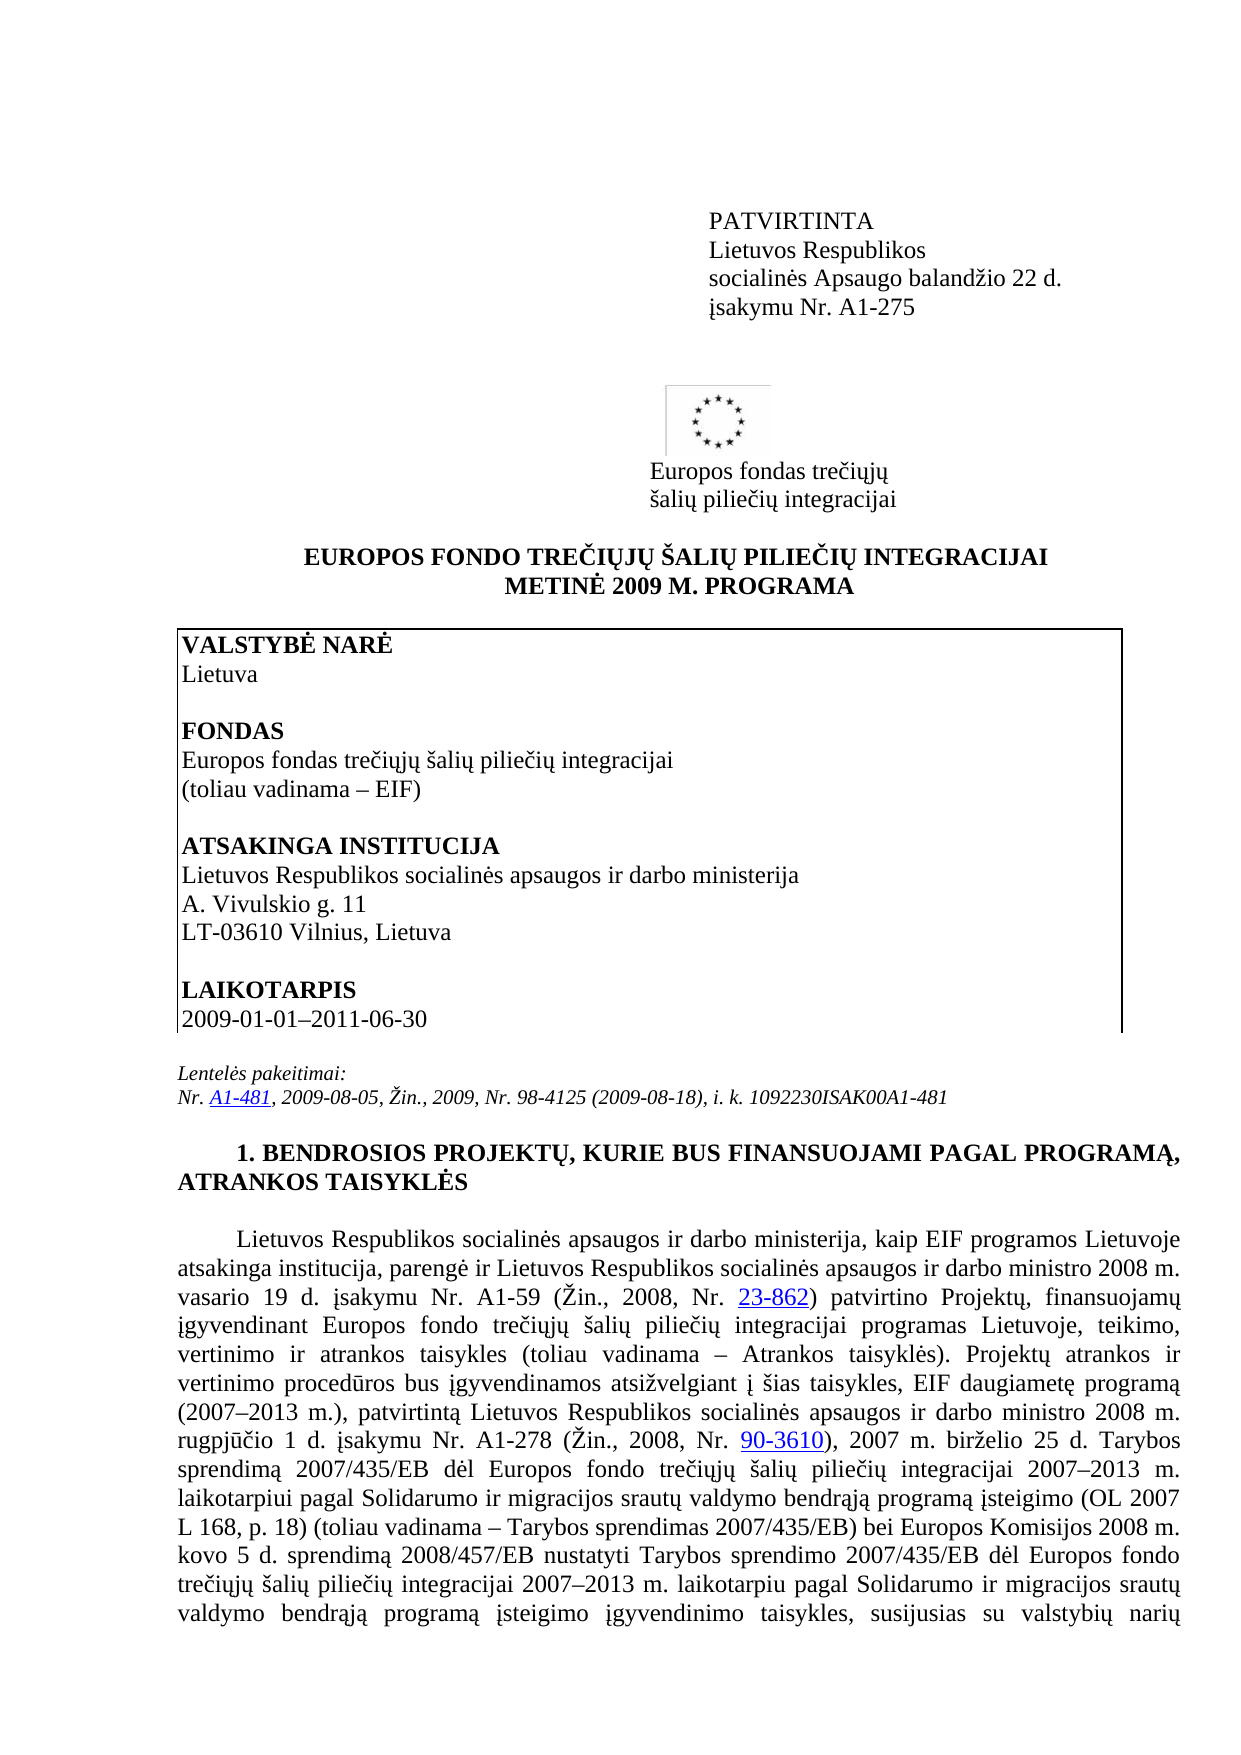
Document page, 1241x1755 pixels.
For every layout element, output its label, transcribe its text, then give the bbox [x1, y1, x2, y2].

text Lietuvos Respublikos [177, 235, 1181, 263]
text Nr. A1-481, 2009-08-05, Žin., 2009, Nr. 98-4125 (2009-08-18), i. k. 1092230ISAK00A1-481 [177, 1085, 1181, 1109]
text 1. BENDROSIOS PROJEKTŲ, KURIE BUS FINANSUOJAMI PAGAL PROGRAMĄ, ATRANKOS TAISYKLĖS [177, 1138, 1181, 1196]
text šalių piliečių integracijai [649, 484, 1181, 513]
text EUROPOS FONDO TREČIŲJŲ ŠALIŲ PILIEČIŲ INTEGRACIJAI [177, 542, 1181, 571]
table_header VALSTYBĖ NARĖ Lietuva FONDAS Europos fondas trečiųjų šalių piliečių integracijai (toliau vadinama – EIF) ATSAKINGA INSTITUCIJA Lietuvos Respublikos socialinės apsaugos ir darbo ministerija A. Vivulskio g. 11 LT-03610 Vilnius, Lietuva LAIKOTARPIS 2009-01-01–2011-06-30 [178, 630, 1121, 1032]
text įsakymu Nr. A1-275 [177, 292, 1181, 321]
text Europos fondas trečiųjų [649, 456, 1181, 484]
text Lentelės pakeitimai: [177, 1061, 1181, 1085]
text METINĖ 2009 M. PROGRAMA [177, 571, 1181, 599]
text PATVIRTINTA [177, 206, 1181, 235]
text socialinės Apsaugo balandžio 22 d. [177, 263, 1181, 292]
text Lietuvos Respublikos socialinės apsaugos ir darbo ministerija, kaip EIF programos Lietuvoje atsakinga institucija, parengė ir Lietuvos Respublikos socialinės apsaugos ir darbo ministro 2008 m. vasario 19 d. įsakymu Nr. A1-59 (Žin., 2008, Nr. 23-862) patvirtino Projektų, finansuojamų įgyvendinant Europos fondo trečiųjų šalių piliečių integracijai programas Lietuvoje, teikimo, vertinimo ir atrankos taisykles (toliau vadinama – Atrankos taisyklės). Projektų atrankos ir vertinimo procedūros bus įgyvendinamos atsižvelgiant į šias taisykles, EIF daugiametę programą (2007–2013 m.), patvirtintą Lietuvos Respublikos socialinės apsaugos ir darbo ministro 2008 m. rugpjūčio 1 d. įsakymu Nr. A1-278 (Žin., 2008, Nr. 90-3610), 2007 m. birželio 25 d. Tarybos sprendimą 2007/435/EB dėl Europos fondo trečiųjų šalių piliečių integracijai 2007–2013 m. laikotarpiui pagal Solidarumo ir migracijos srautų valdymo bendrąją programą įsteigimo (OL 2007 L 168, p. 18) (toliau vadinama – Tarybos sprendimas 2007/435/EB) bei Europos Komisijos 2008 m. kovo 5 d. sprendimą 2008/457/EB nustatyti Tarybos sprendimo 2007/435/EB dėl Europos fondo trečiųjų šalių piliečių integracijai 2007–2013 m. laikotarpiu pagal Solidarumo ir migracijos srautų valdymo bendrąją programą įsteigimo įgyvendinimo taisykles, susijusias su valstybių narių [177, 1224, 1181, 1627]
text (Europos Sąjungos vėliava) [649, 350, 1181, 456]
